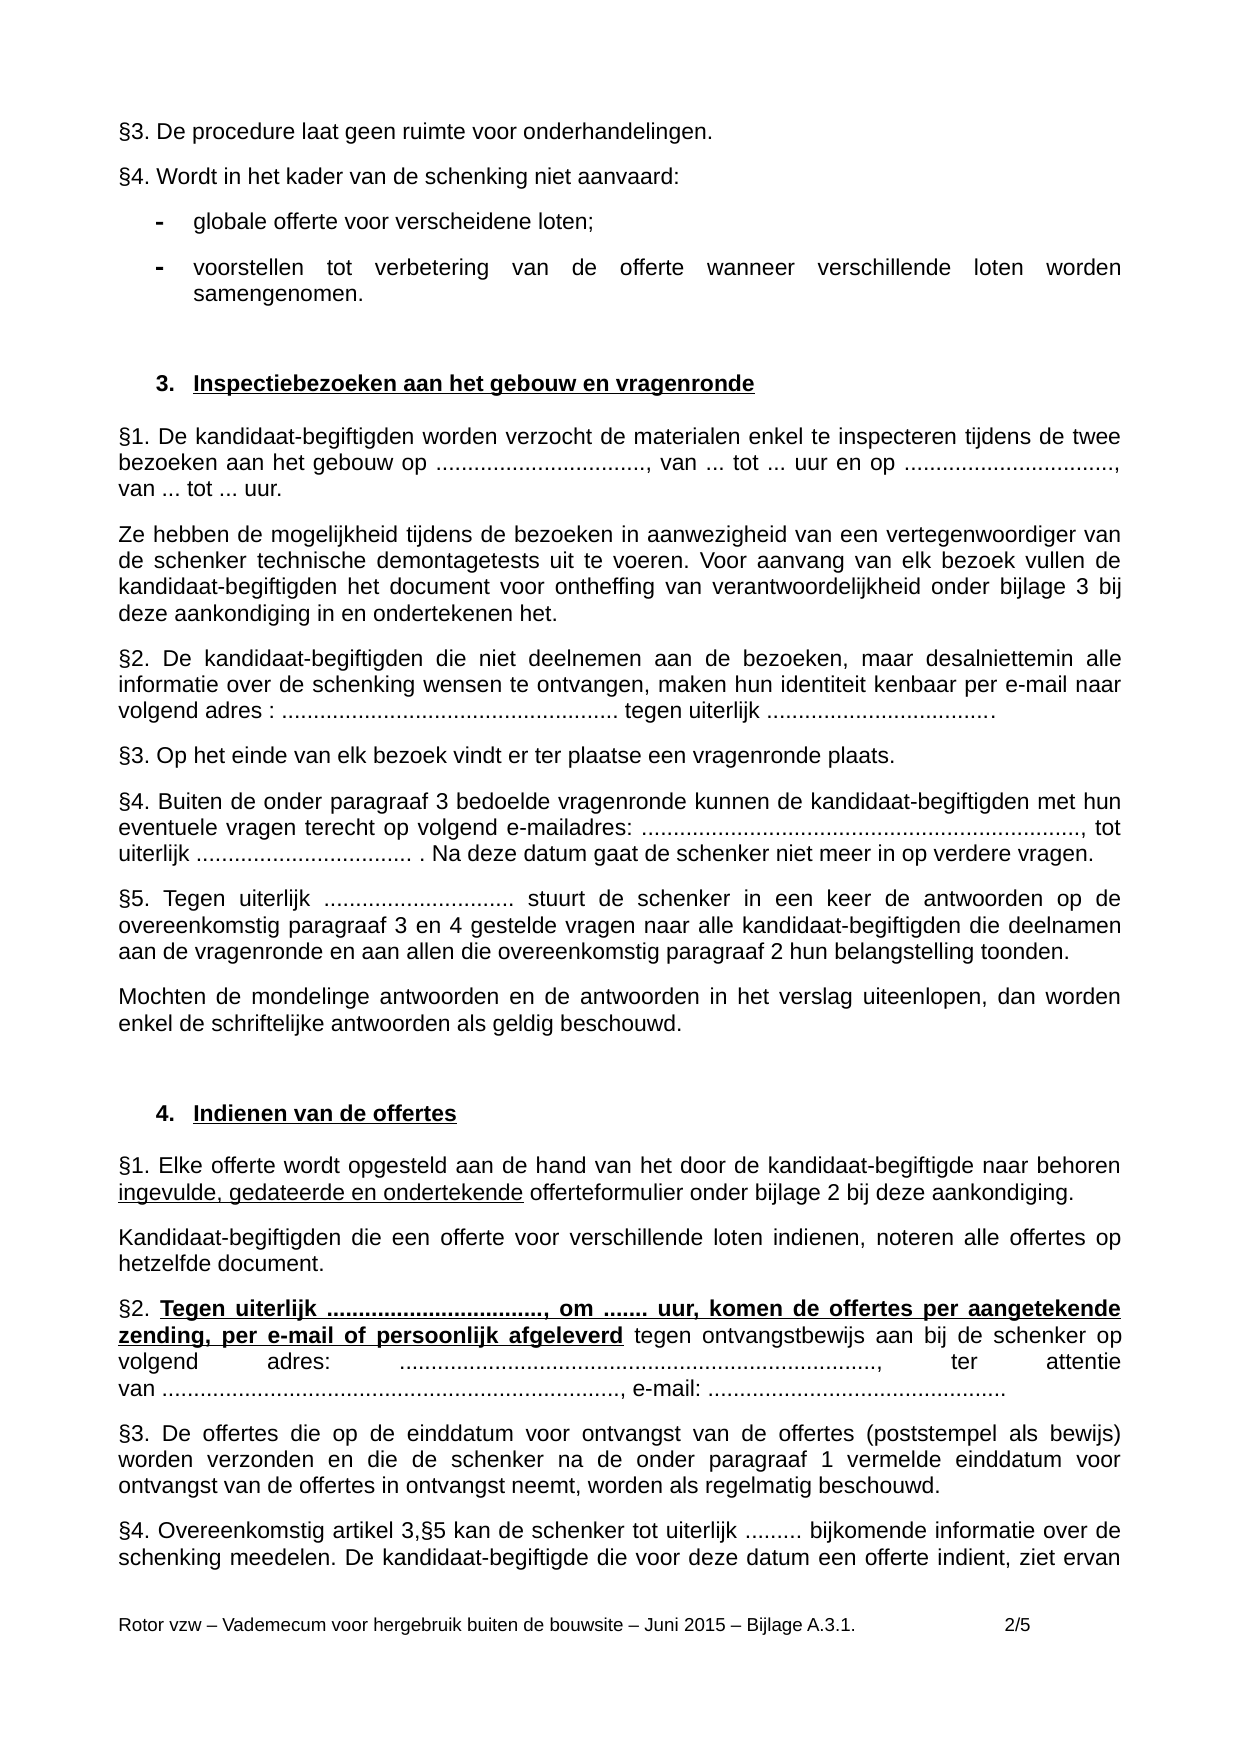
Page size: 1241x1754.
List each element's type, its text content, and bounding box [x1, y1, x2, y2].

text §2. Tegen uiterlijk .................................., om ....... uur, komen de offertes per aangetekende zending, per e-mail of persoonlijk afgeleverd tegen ontvangstbewijs aan bij de schenker op volgend adres: ..........................................................................., ter attentie van ........................................................................, e-mail: ............................................... [118, 1295, 1122, 1401]
text §1. De kandidaat-begiftigden worden verzocht de materialen enkel te inspecteren tijdens de twee bezoeken aan het gebouw op ................................., van ... tot ... uur en op ................................., van ... tot ... uur. [118, 423, 1122, 502]
text §2. De kandidaat-begiftigden die niet deelnemen aan de bezoeken, maar desalniettemin alle informatie over de schenking wensen te ontvangen, maken hun identiteit kenbaar per e-mail naar volgend adres : ..................................................... tegen uiterlijk .................................... [118, 645, 1122, 724]
text §4. Wordt in het kader van de schenking niet aanvaard: [118, 163, 1122, 189]
text §4. Overeenkomstig artikel 3,§5 kan de schenker tot uiterlijk ......... bijkomende informatie over de schenking meedelen. De kandidaat-begiftigde die voor deze datum een offerte indient, ziet ervan [118, 1517, 1122, 1570]
text Mochten de mondelinge antwoorden en de antwoorden in het verslag uiteenlopen, dan worden enkel de schriftelijke antwoorden als geldig beschouwd. [118, 983, 1122, 1036]
text Kandidaat-begiftigden die een offerte voor verschillende loten indienen, noteren alle offertes op hetzelfde document. [118, 1224, 1122, 1277]
list voorstellen tot verbetering van de offerte wanneer verschillende loten worden samengenomen. [156, 253, 1122, 306]
list Inspectiebezoeken aan het gebouw en vragenronde [156, 370, 1122, 396]
text §1. Elke offerte wordt opgesteld aan de hand van het door de kandidaat-begiftigde naar behoren ingevulde, gedateerde en ondertekende offerteformulier onder bijlage 2 bij deze aankondiging. [118, 1152, 1122, 1205]
text Ze hebben de mogelijkheid tijdens de bezoeken in aanwezigheid van een vertegenwoordiger van de schenker technische demontagetests uit te voeren. Voor aanvang van elk bezoek vullen de kandidaat-begiftigden het document voor ontheffing van verantwoordelijkheid onder bijlage 3 bij deze aankondiging in en ondertekenen het. [118, 521, 1122, 626]
text §3. De offertes die op de einddatum voor ontvangst van de offertes (poststempel als bewijs) worden verzonden en die de schenker na de onder paragraaf 1 vermelde einddatum voor ontvangst van de offertes in ontvangst neemt, worden als regelmatig beschouwd. [118, 1419, 1122, 1499]
list globale offerte voor verscheidene loten; [156, 208, 1122, 235]
text §5. Tegen uiterlijk .............................. stuurt de schenker in een keer de antwoorden op de overeenkomstig paragraaf 3 en 4 gestelde vragen naar alle kandidaat-begiftigden die deelnamen aan de vragenronde en aan allen die overeenkomstig paragraaf 2 hun belangstelling toonden. [118, 885, 1122, 964]
text §3. De procedure laat geen ruimte voor onderhandelingen. [118, 118, 1122, 144]
text §4. Buiten de onder paragraaf 3 bedoelde vragenronde kunnen de kandidaat-begiftigden met hun eventuele vragen terecht op volgend e-mailadres: ....................................................................., tot uiterlijk .................................. . Na deze datum gaat de schenker niet meer in op verdere vragen. [118, 788, 1122, 867]
text §3. Op het einde van elk bezoek vindt er ter plaatse een vragenronde plaats. [118, 742, 1122, 769]
list Indienen van de offertes [156, 1100, 1122, 1126]
